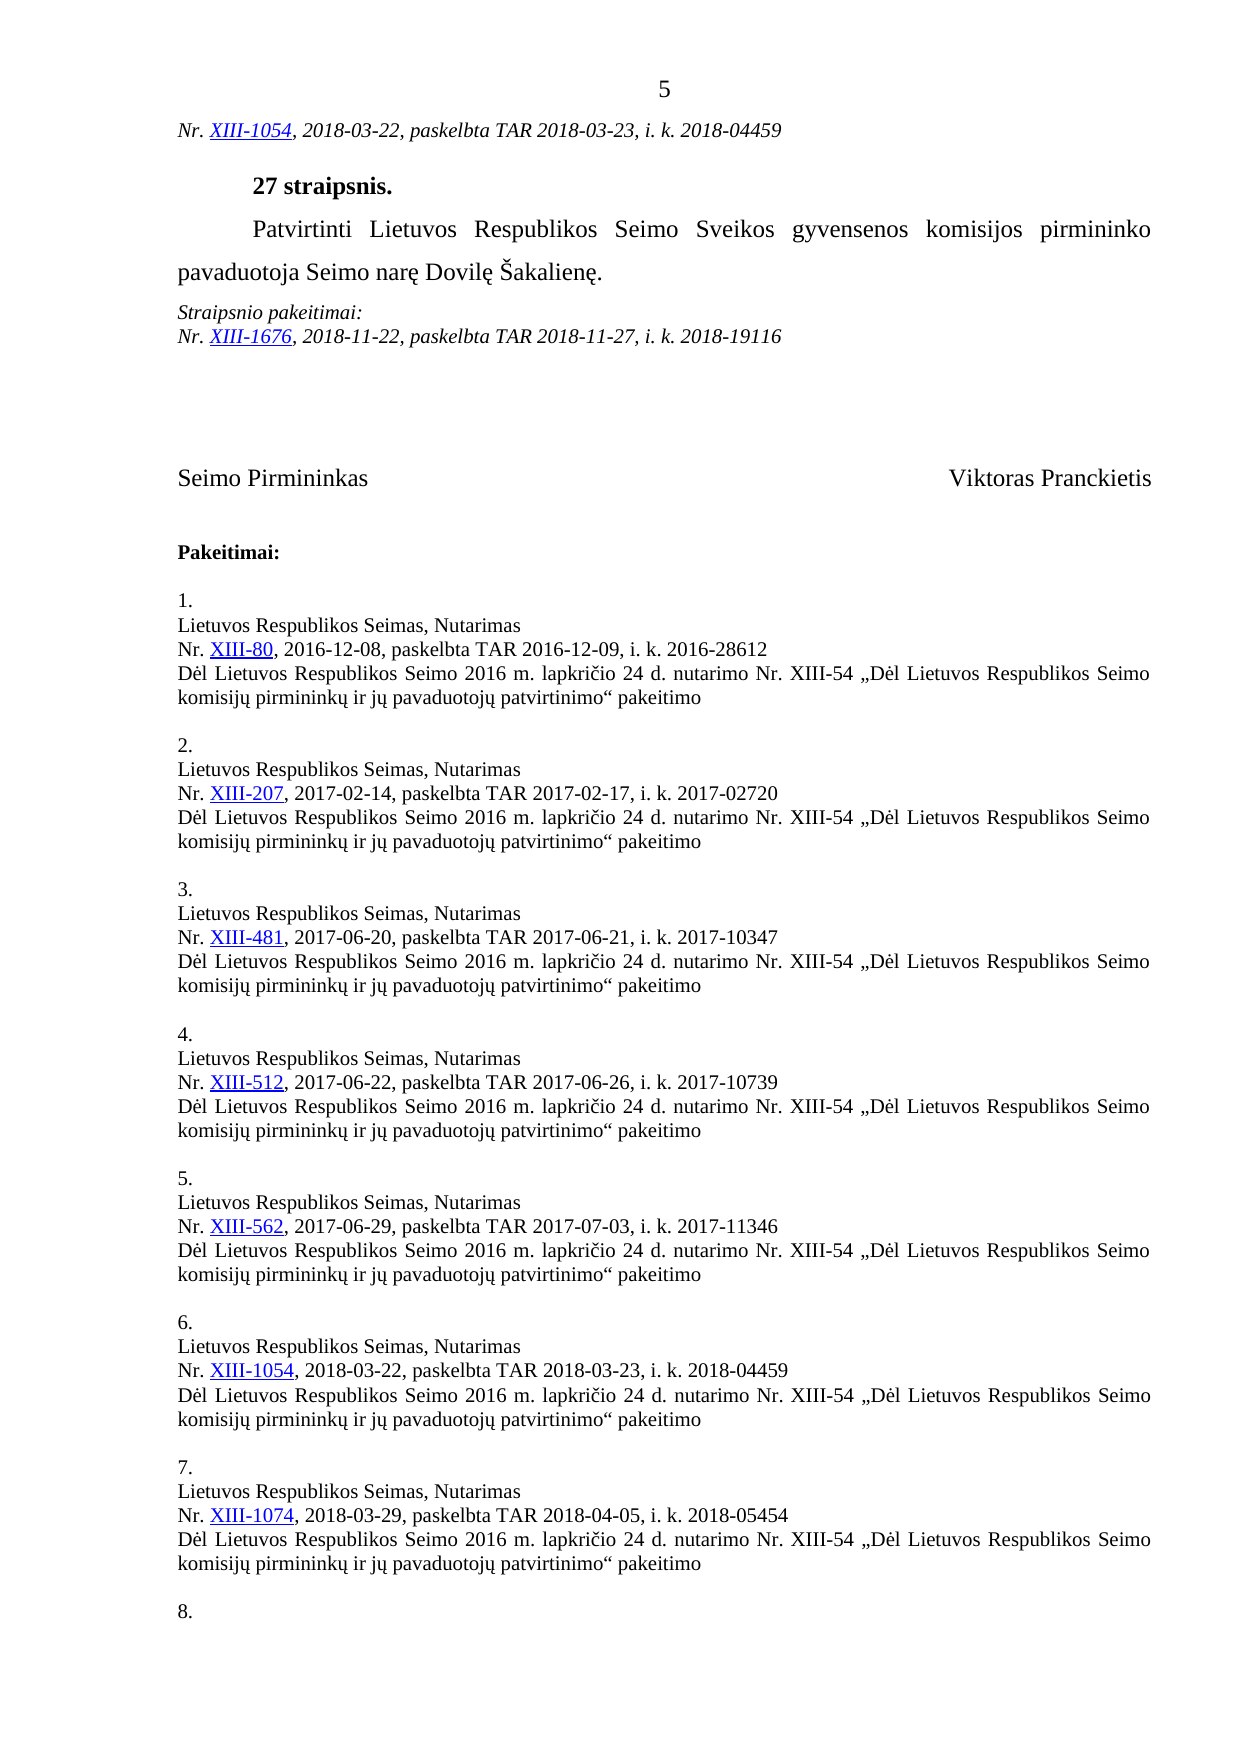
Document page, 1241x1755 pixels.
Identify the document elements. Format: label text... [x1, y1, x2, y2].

text Nr. XIII-1054, 2018-03-22, paskelbta TAR 2018-03-23, i. k. 2018-04459 [177, 1358, 1152, 1382]
text Dėl Lietuvos Respublikos Seimo 2016 m. lapkričio 24 d. nutarimo Nr. XIII-54 „Dėl Lietuvos Respublikos Seimo komisijų pirmininkų ir jų pavaduotojų patvirtinimo“ pakeitimo [177, 805, 1152, 853]
text Dėl Lietuvos Respublikos Seimo 2016 m. lapkričio 24 d. nutarimo Nr. XIII-54 „Dėl Lietuvos Respublikos Seimo komisijų pirmininkų ir jų pavaduotojų patvirtinimo“ pakeitimo [177, 1238, 1152, 1286]
text 2. [177, 733, 1152, 757]
text Lietuvos Respublikos Seimas, Nutarimas [177, 901, 1152, 925]
text 7. [177, 1455, 1152, 1479]
text 27 straipsnis. [177, 171, 1152, 200]
text 4. [177, 1022, 1152, 1046]
text 1. [177, 588, 1152, 612]
text Dėl Lietuvos Respublikos Seimo 2016 m. lapkričio 24 d. nutarimo Nr. XIII-54 „Dėl Lietuvos Respublikos Seimo komisijų pirmininkų ir jų pavaduotojų patvirtinimo“ pakeitimo [177, 661, 1152, 709]
text Dėl Lietuvos Respublikos Seimo 2016 m. lapkričio 24 d. nutarimo Nr. XIII-54 „Dėl Lietuvos Respublikos Seimo komisijų pirmininkų ir jų pavaduotojų patvirtinimo“ pakeitimo [177, 1382, 1152, 1431]
text Nr. XIII-207, 2017-02-14, paskelbta TAR 2017-02-17, i. k. 2017-02720 [177, 781, 1152, 805]
text Pakeitimai: [177, 540, 1152, 564]
text Nr. XIII-1074, 2018-03-29, paskelbta TAR 2018-04-05, i. k. 2018-05454 [177, 1503, 1152, 1527]
text Lietuvos Respublikos Seimas, Nutarimas [177, 612, 1152, 637]
text Lietuvos Respublikos Seimas, Nutarimas [177, 1334, 1152, 1358]
text Nr. XIII-1676, 2018-11-22, paskelbta TAR 2018-11-27, i. k. 2018-19116 [177, 324, 1152, 348]
text Dėl Lietuvos Respublikos Seimo 2016 m. lapkričio 24 d. nutarimo Nr. XIII-54 „Dėl Lietuvos Respublikos Seimo komisijų pirmininkų ir jų pavaduotojų patvirtinimo“ pakeitimo [177, 1094, 1152, 1142]
text Seimo Pirmininkas Viktoras Pranckietis [177, 463, 1152, 492]
text Lietuvos Respublikos Seimas, Nutarimas [177, 1046, 1152, 1070]
text Lietuvos Respublikos Seimas, Nutarimas [177, 1190, 1152, 1214]
text Nr. XIII-562, 2017-06-29, paskelbta TAR 2017-07-03, i. k. 2017-11346 [177, 1214, 1152, 1238]
text 3. [177, 877, 1152, 901]
text Patvirtinti Lietuvos Respublikos Seimo Sveikos gyvensenos komisijos pirmininko pavaduotoja Seimo narę Dovilę Šakalienę. [177, 214, 1152, 286]
text Lietuvos Respublikos Seimas, Nutarimas [177, 1479, 1152, 1503]
text Straipsnio pakeitimai: [177, 300, 1152, 324]
text Nr. XIII-512, 2017-06-22, paskelbta TAR 2017-06-26, i. k. 2017-10739 [177, 1070, 1152, 1094]
text Dėl Lietuvos Respublikos Seimo 2016 m. lapkričio 24 d. nutarimo Nr. XIII-54 „Dėl Lietuvos Respublikos Seimo komisijų pirmininkų ir jų pavaduotojų patvirtinimo“ pakeitimo [177, 949, 1152, 997]
text Nr. XIII-481, 2017-06-20, paskelbta TAR 2017-06-21, i. k. 2017-10347 [177, 925, 1152, 949]
text Nr. XIII-80, 2016-12-08, paskelbta TAR 2016-12-09, i. k. 2016-28612 [177, 637, 1152, 661]
text 5. [177, 1166, 1152, 1190]
text 8. [177, 1599, 1152, 1623]
text Nr. XIII-1054, 2018-03-22, paskelbta TAR 2018-03-23, i. k. 2018-04459 [177, 118, 1152, 142]
text Dėl Lietuvos Respublikos Seimo 2016 m. lapkričio 24 d. nutarimo Nr. XIII-54 „Dėl Lietuvos Respublikos Seimo komisijų pirmininkų ir jų pavaduotojų patvirtinimo“ pakeitimo [177, 1527, 1152, 1575]
text Lietuvos Respublikos Seimas, Nutarimas [177, 757, 1152, 781]
text 6. [177, 1310, 1152, 1334]
